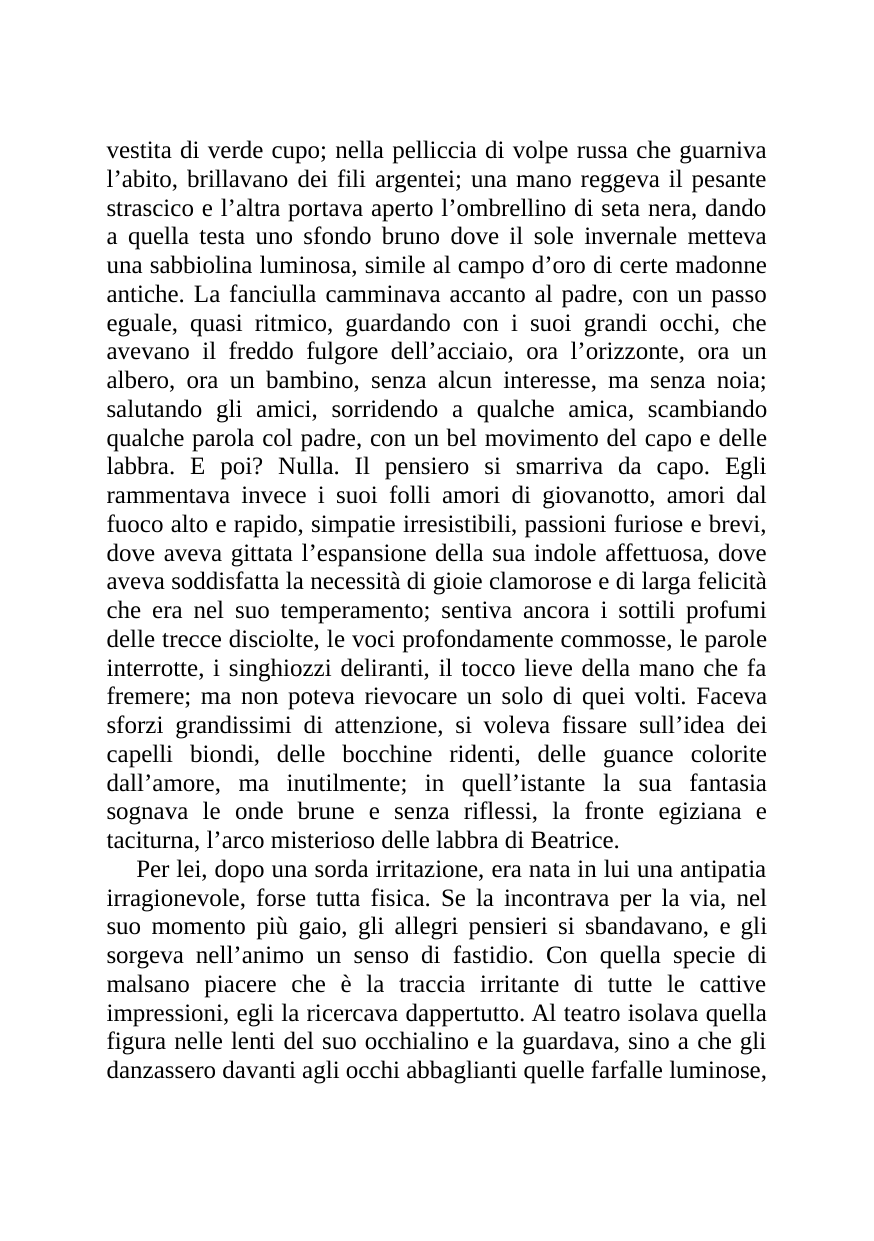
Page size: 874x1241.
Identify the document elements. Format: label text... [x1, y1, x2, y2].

text vestita di verde cupo; nella pelliccia di volpe russa che guarniva l’abito, brillavano dei fili argentei; una mano reggeva il pesante strascico e l’altra portava aperto l’ombrellino di seta nera, dando a quella testa uno sfondo bruno dove il sole invernale metteva una sabbiolina luminosa, simile al campo d’oro di certe madonne antiche. La fanciulla camminava accanto al padre, con un passo eguale, quasi ritmico, guardando con i suoi grandi occhi, che avevano il freddo fulgore dell’acciaio, ora l’orizzonte, ora un albero, ora un bambino, senza alcun interesse, ma senza noia; salutando gli amici, sorridendo a qualche amica, scambiando qualche parola col padre, con un bel movimento del capo e delle labbra. E poi? Nulla. Il pensiero si smarriva da capo. Egli rammentava invece i suoi folli amori di giovanotto, amori dal fuoco alto e rapido, simpatie irresistibili, passioni furiose e brevi, dove aveva gittata l’espansione della sua indole affettuosa, dove aveva soddisfatta la necessità di gioie clamorose e di larga felicità che era nel suo temperamento; sentiva ancora i sottili profumi delle trecce disciolte, le voci profondamente commosse, le parole interrotte, i singhiozzi deliranti, il tocco lieve della mano che fa fremere; ma non poteva rievocare un solo di quei volti. Faceva sforzi grandissimi di attenzione, si voleva fissare sull’idea dei capelli biondi, delle bocchine ridenti, delle guance colorite dall’amore, ma inutilmente; in quell’istante la sua fantasia sognava le onde brune e senza riflessi, la fronte egiziana e taciturna, l’arco misterioso delle labbra di Beatrice. [106, 135, 768, 854]
text Per lei, dopo una sorda irritazione, era nata in lui una antipatia irragionevole, forse tutta fisica. Se la incontrava per la via, nel suo momento più gaio, gli allegri pensieri si sbandavano, e gli sorgeva nell’animo un senso di fastidio. Con quella specie di malsano piacere che è la traccia irritante di tutte le cattive impressioni, egli la ricercava dappertutto. Al teatro isolava quella figura nelle lenti del suo occhialino e la guardava, sino a che gli danzassero davanti agli occhi abbaglianti quelle farfalle luminose, [106, 854, 768, 1084]
